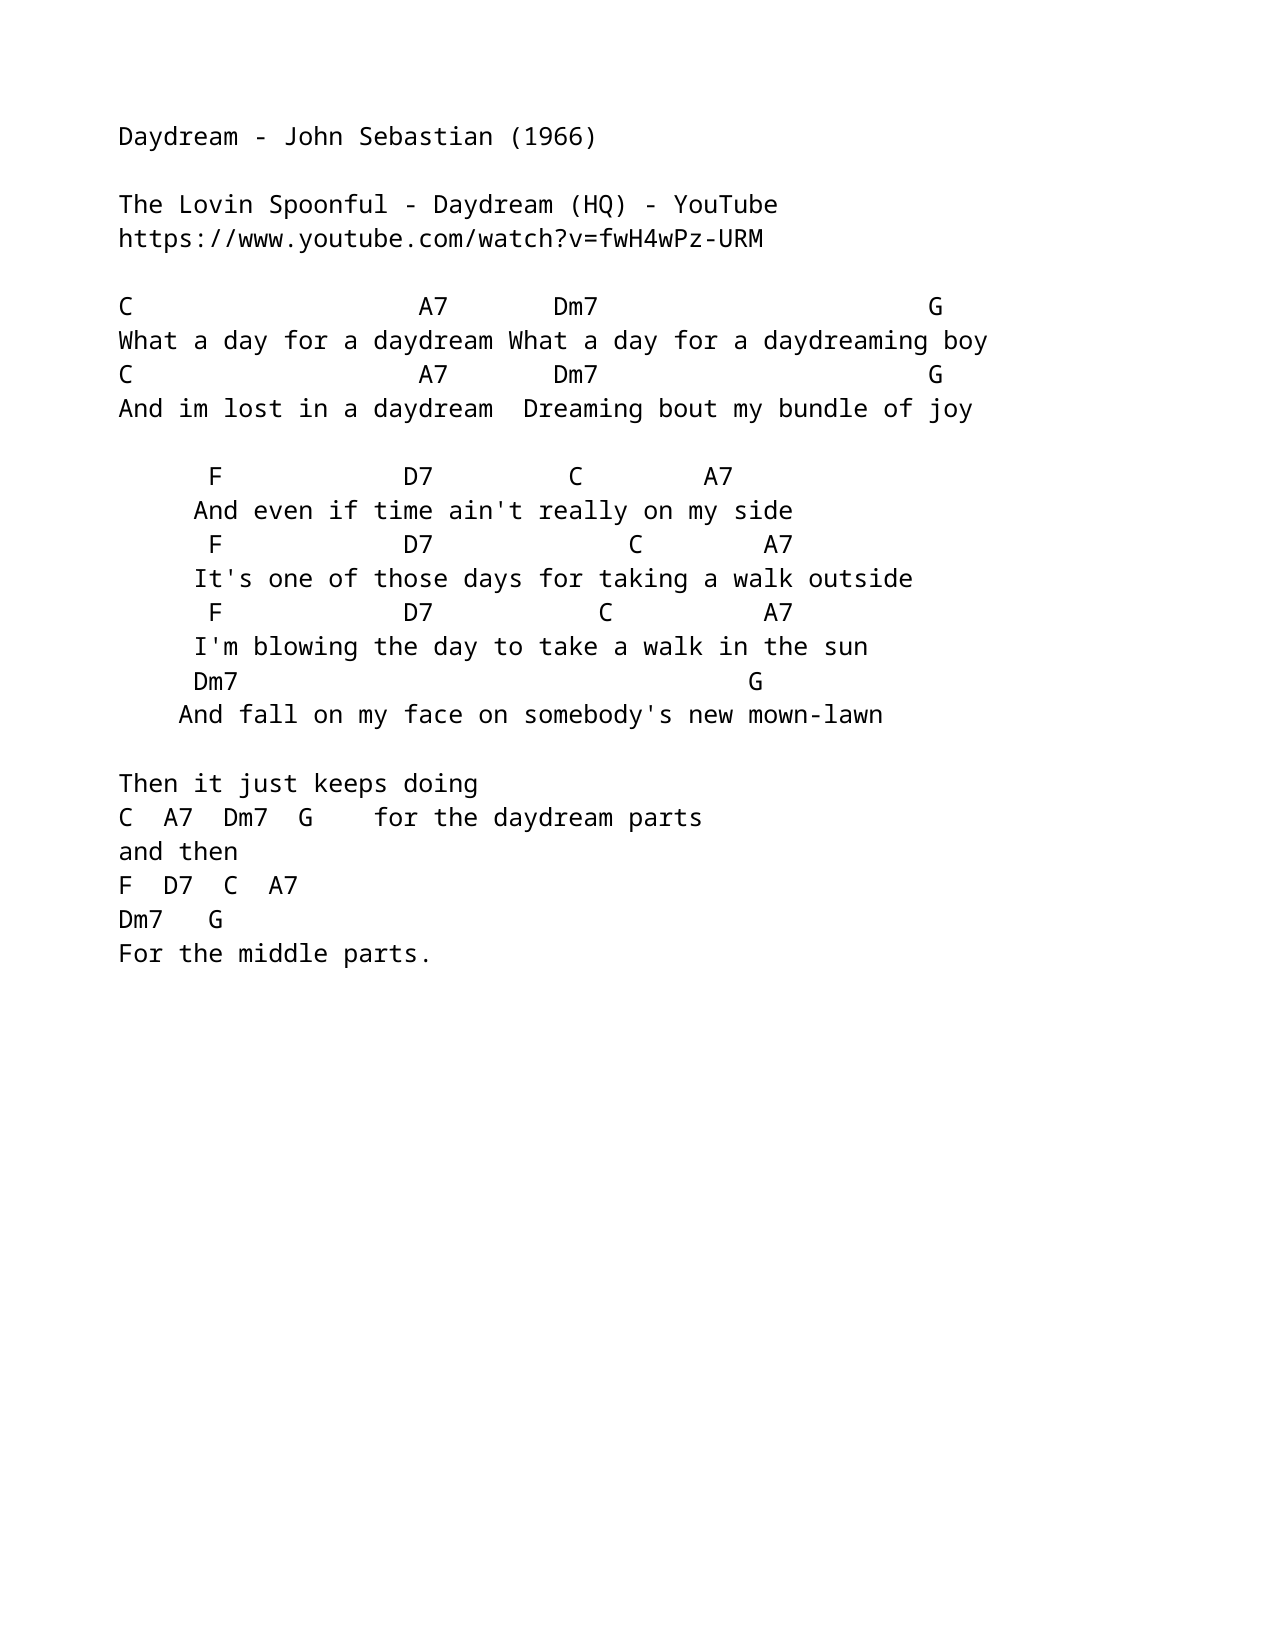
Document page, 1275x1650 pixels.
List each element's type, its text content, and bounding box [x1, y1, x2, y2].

text Then it just keeps doing [118, 765, 1157, 799]
text F D7 C A7 [118, 527, 1157, 561]
text And fall on my face on somebody's new mown-lawn [118, 697, 1157, 731]
text F D7 C A7 [118, 867, 1157, 902]
text https://www.youtube.com/watch?v=fwH4wPz-URM [118, 220, 1157, 254]
text The Lovin Spoonful - Daydream (HQ) - YouTube [118, 186, 1157, 220]
text C A7 Dm7 G for the daydream parts [118, 799, 1157, 833]
text F D7 C A7 [118, 595, 1157, 629]
text What a day for a daydream What a day for a daydreaming boy [118, 322, 1157, 357]
text I'm blowing the day to take a walk in the sun [118, 629, 1157, 663]
text Dm7 G [118, 663, 1157, 697]
text It's one of those days for taking a walk outside [118, 561, 1157, 595]
text F D7 C A7 [118, 459, 1157, 493]
text Dm7 G [118, 902, 1157, 936]
text C A7 Dm7 G [118, 288, 1157, 322]
text And im lost in a daydream Dreaming bout my bundle of joy [118, 391, 1157, 425]
text Daydream - John Sebastian (1966) [118, 118, 1157, 152]
text And even if time ain't really on my side [118, 493, 1157, 527]
text C A7 Dm7 G [118, 357, 1157, 391]
text For the middle parts. [118, 936, 1157, 970]
text and then [118, 833, 1157, 867]
